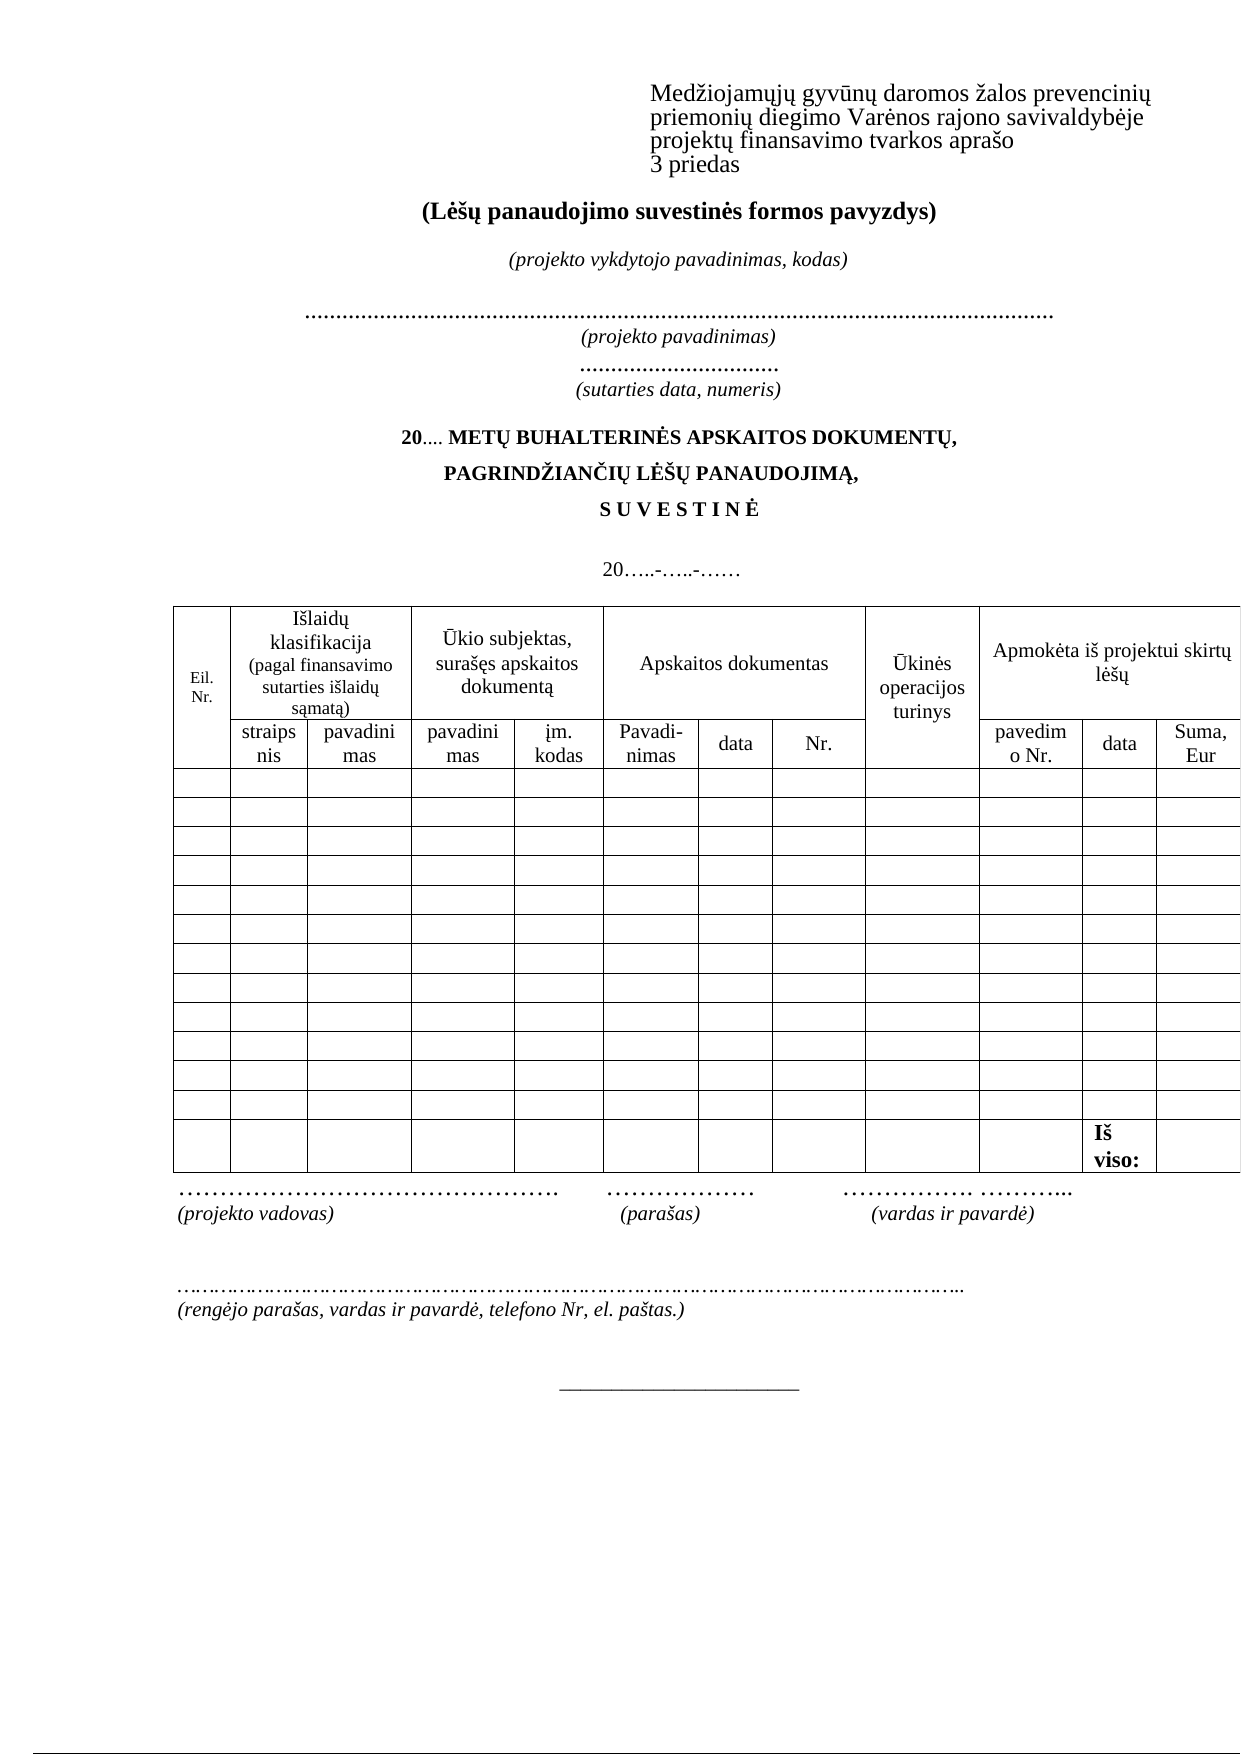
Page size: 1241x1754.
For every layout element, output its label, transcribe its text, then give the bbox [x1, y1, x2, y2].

table_cell [515, 856, 603, 884]
table_cell [515, 1032, 603, 1060]
table_cell [1157, 1032, 1240, 1060]
table_cell [412, 856, 514, 884]
table_cell [515, 827, 603, 855]
table_cell [604, 798, 698, 826]
table_cell Pavadi- nimas [604, 720, 698, 767]
table_cell [1083, 944, 1156, 972]
table_cell [515, 1091, 603, 1119]
table_cell [412, 1032, 514, 1060]
table_cell [1157, 1091, 1240, 1119]
table_cell [980, 827, 1082, 855]
table_cell [174, 1091, 230, 1119]
table_cell [412, 974, 514, 1002]
table_cell [174, 974, 230, 1002]
table_cell [699, 1032, 772, 1060]
table_cell [866, 974, 979, 1002]
table_cell [412, 798, 514, 826]
table_cell [1157, 1120, 1240, 1172]
table_cell [515, 974, 603, 1002]
table_cell įm. kodas [515, 720, 603, 767]
text (rengėjo parašas, vardas ir pavardė, telefono Nr, el. paštas.) [177, 1297, 1181, 1321]
table_cell [604, 769, 698, 797]
table_header Apmokėta iš projektui skirtų lėšų [980, 607, 1240, 719]
table_cell [412, 769, 514, 797]
table_cell [1083, 827, 1156, 855]
table_cell [1157, 944, 1240, 972]
table_cell [174, 1003, 230, 1031]
table_cell [515, 769, 603, 797]
table_cell Iš viso: [1083, 1120, 1156, 1172]
table_cell [699, 1091, 772, 1119]
table_cell [773, 974, 865, 1002]
table_cell [604, 886, 698, 914]
table_cell [699, 1120, 772, 1172]
text ………………………………………. ……………… ……………. ………... [177, 1173, 1181, 1201]
table_cell [231, 798, 307, 826]
text (projekto vadovas) (parašas) (vardas ir pavardė) [177, 1201, 1181, 1225]
table_cell [866, 769, 979, 797]
table_cell [773, 886, 865, 914]
table_cell [515, 1120, 603, 1172]
table_cell [174, 769, 230, 797]
text (Lėšų panaudojimo suvestinės formos pavyzdys) [177, 200, 1181, 224]
table_cell [308, 1091, 411, 1119]
table_cell [231, 769, 307, 797]
table_cell [308, 1003, 411, 1031]
text ........................................................................................................................ [177, 296, 1181, 324]
table_cell [773, 1120, 865, 1172]
table_cell [773, 856, 865, 884]
table_cell straipsnis [231, 720, 307, 767]
table_cell [980, 1032, 1082, 1060]
table_cell [174, 1120, 230, 1172]
table_cell [699, 1003, 772, 1031]
table_cell [980, 886, 1082, 914]
table_cell [980, 1120, 1082, 1172]
table_cell [866, 1091, 979, 1119]
table_cell [980, 856, 1082, 884]
table_cell [1157, 974, 1240, 1002]
table_cell [231, 974, 307, 1002]
table_cell [1083, 1061, 1156, 1089]
table_cell [699, 798, 772, 826]
table_cell [980, 915, 1082, 943]
table_cell [773, 1003, 865, 1031]
text (sutarties data, numeris) [177, 377, 1181, 401]
table_cell [980, 1003, 1082, 1031]
text _______________________ [177, 1369, 1181, 1393]
table_cell [604, 1120, 698, 1172]
table_cell [1157, 886, 1240, 914]
table_cell [980, 798, 1082, 826]
table_cell [773, 1091, 865, 1119]
table_cell [1157, 769, 1240, 797]
table_cell data [699, 720, 772, 767]
table_cell [308, 974, 411, 1002]
table_cell [1083, 856, 1156, 884]
table_cell [231, 886, 307, 914]
table_cell [604, 827, 698, 855]
table_cell [1083, 1091, 1156, 1119]
table_cell [1083, 1032, 1156, 1060]
table_cell [866, 915, 979, 943]
table_cell pavadinimas [412, 720, 514, 767]
table_cell [980, 974, 1082, 1002]
table_cell [515, 944, 603, 972]
table_header Eil. Nr. [174, 607, 230, 767]
table_cell [174, 1061, 230, 1089]
table_cell [308, 915, 411, 943]
table_cell [773, 1061, 865, 1089]
table_cell [773, 944, 865, 972]
table_cell pavedimo Nr. [980, 720, 1082, 767]
table_cell [515, 1061, 603, 1089]
table_cell [773, 827, 865, 855]
table_cell [308, 886, 411, 914]
text S U V E S T I N Ė [177, 497, 1181, 521]
table_cell [412, 827, 514, 855]
table_cell [773, 769, 865, 797]
table_cell [866, 827, 979, 855]
text 20…..-…..-…… [162, 557, 1181, 581]
table_cell [699, 1061, 772, 1089]
table_cell [1157, 827, 1240, 855]
table_cell [231, 1091, 307, 1119]
table_cell [412, 915, 514, 943]
table_header Ūkinės operacijos turinys [866, 607, 979, 767]
table_cell [1157, 1061, 1240, 1089]
table_cell [604, 915, 698, 943]
table_cell [866, 1032, 979, 1060]
table_cell [604, 1061, 698, 1089]
table_cell [412, 1091, 514, 1119]
table_cell [231, 944, 307, 972]
table_cell [699, 915, 772, 943]
table_cell [231, 827, 307, 855]
table_cell [604, 1032, 698, 1060]
text (projekto vykdytojo pavadinimas, kodas) [177, 247, 1181, 271]
table_cell [866, 1003, 979, 1031]
table_cell [980, 1091, 1082, 1119]
table_cell [1157, 798, 1240, 826]
table_cell [980, 944, 1082, 972]
table_header Apskaitos dokumentas [604, 607, 865, 719]
table_cell [980, 769, 1082, 797]
table_cell [1157, 856, 1240, 884]
text ................................ [177, 348, 1181, 377]
table_cell [231, 1120, 307, 1172]
table_cell [866, 1061, 979, 1089]
table_cell [174, 915, 230, 943]
table_cell [699, 769, 772, 797]
table_cell [308, 1120, 411, 1172]
text PAGRINDŽIANČIŲ LĖŠŲ PANAUDOJIMĄ, [121, 461, 1181, 485]
table_cell [699, 944, 772, 972]
table_cell [604, 1091, 698, 1119]
table_cell [866, 944, 979, 972]
table_cell [866, 798, 979, 826]
table_cell data [1083, 720, 1156, 767]
table_cell [699, 974, 772, 1002]
table_cell [1083, 886, 1156, 914]
table_cell [412, 1120, 514, 1172]
text 3 priedas [650, 153, 1181, 177]
table_cell [231, 1061, 307, 1089]
table_cell [308, 944, 411, 972]
table_cell [412, 1061, 514, 1089]
table_cell [604, 974, 698, 1002]
table_cell [604, 856, 698, 884]
table_cell [174, 886, 230, 914]
table_cell [515, 798, 603, 826]
table_cell Suma, Eur [1157, 720, 1240, 767]
table_cell [773, 1032, 865, 1060]
table_cell [604, 1003, 698, 1031]
text (projekto pavadinimas) [177, 324, 1181, 348]
table_cell [604, 944, 698, 972]
table_cell [980, 1061, 1082, 1089]
text ……………………………………………………………………………………………………………….. [177, 1273, 1181, 1297]
table_cell [174, 827, 230, 855]
table_cell [231, 1032, 307, 1060]
table_header Išlaidų klasifikacija (pagal finansavimo sutarties išlaidų sąmatą) [231, 607, 411, 719]
table_cell [308, 856, 411, 884]
table_cell [699, 827, 772, 855]
table_cell [231, 915, 307, 943]
table_cell [1083, 769, 1156, 797]
table_cell [699, 886, 772, 914]
table_cell [1083, 974, 1156, 1002]
table_cell [174, 944, 230, 972]
table_cell [866, 856, 979, 884]
table_cell [231, 1003, 307, 1031]
table_cell [308, 769, 411, 797]
table_cell [773, 798, 865, 826]
table_cell [515, 886, 603, 914]
table_cell [231, 856, 307, 884]
table_cell [515, 915, 603, 943]
table_cell [174, 1032, 230, 1060]
table_cell [1083, 1003, 1156, 1031]
table_cell Nr. [773, 720, 865, 767]
table_cell [1083, 915, 1156, 943]
table_cell [174, 856, 230, 884]
table_header Ūkio subjektas, surašęs apskaitos dokumentą [412, 607, 603, 719]
table_cell [866, 1120, 979, 1172]
table_cell [515, 1003, 603, 1031]
table_cell [412, 944, 514, 972]
table_cell [174, 798, 230, 826]
table_cell [308, 1032, 411, 1060]
text projektų finansavimo tvarkos aprašo [650, 130, 1181, 153]
table_cell [412, 1003, 514, 1031]
table_cell [308, 798, 411, 826]
table_cell [1083, 798, 1156, 826]
table_cell [308, 827, 411, 855]
text Medžiojamųjų gyvūnų daromos žalos prevencinių [650, 83, 1181, 106]
table_cell [699, 856, 772, 884]
table_cell [773, 915, 865, 943]
table_cell [1157, 915, 1240, 943]
table_cell [1157, 1003, 1240, 1031]
table_cell [308, 1061, 411, 1089]
text priemonių diegimo Varėnos rajono savivaldybėje [650, 106, 1181, 130]
text 20.... METŲ BUHALTERINĖS APSKAITOS DOKUMENTŲ, [177, 425, 1181, 449]
table_cell [412, 886, 514, 914]
table_cell [866, 886, 979, 914]
table_cell pavadinimas [308, 720, 411, 767]
